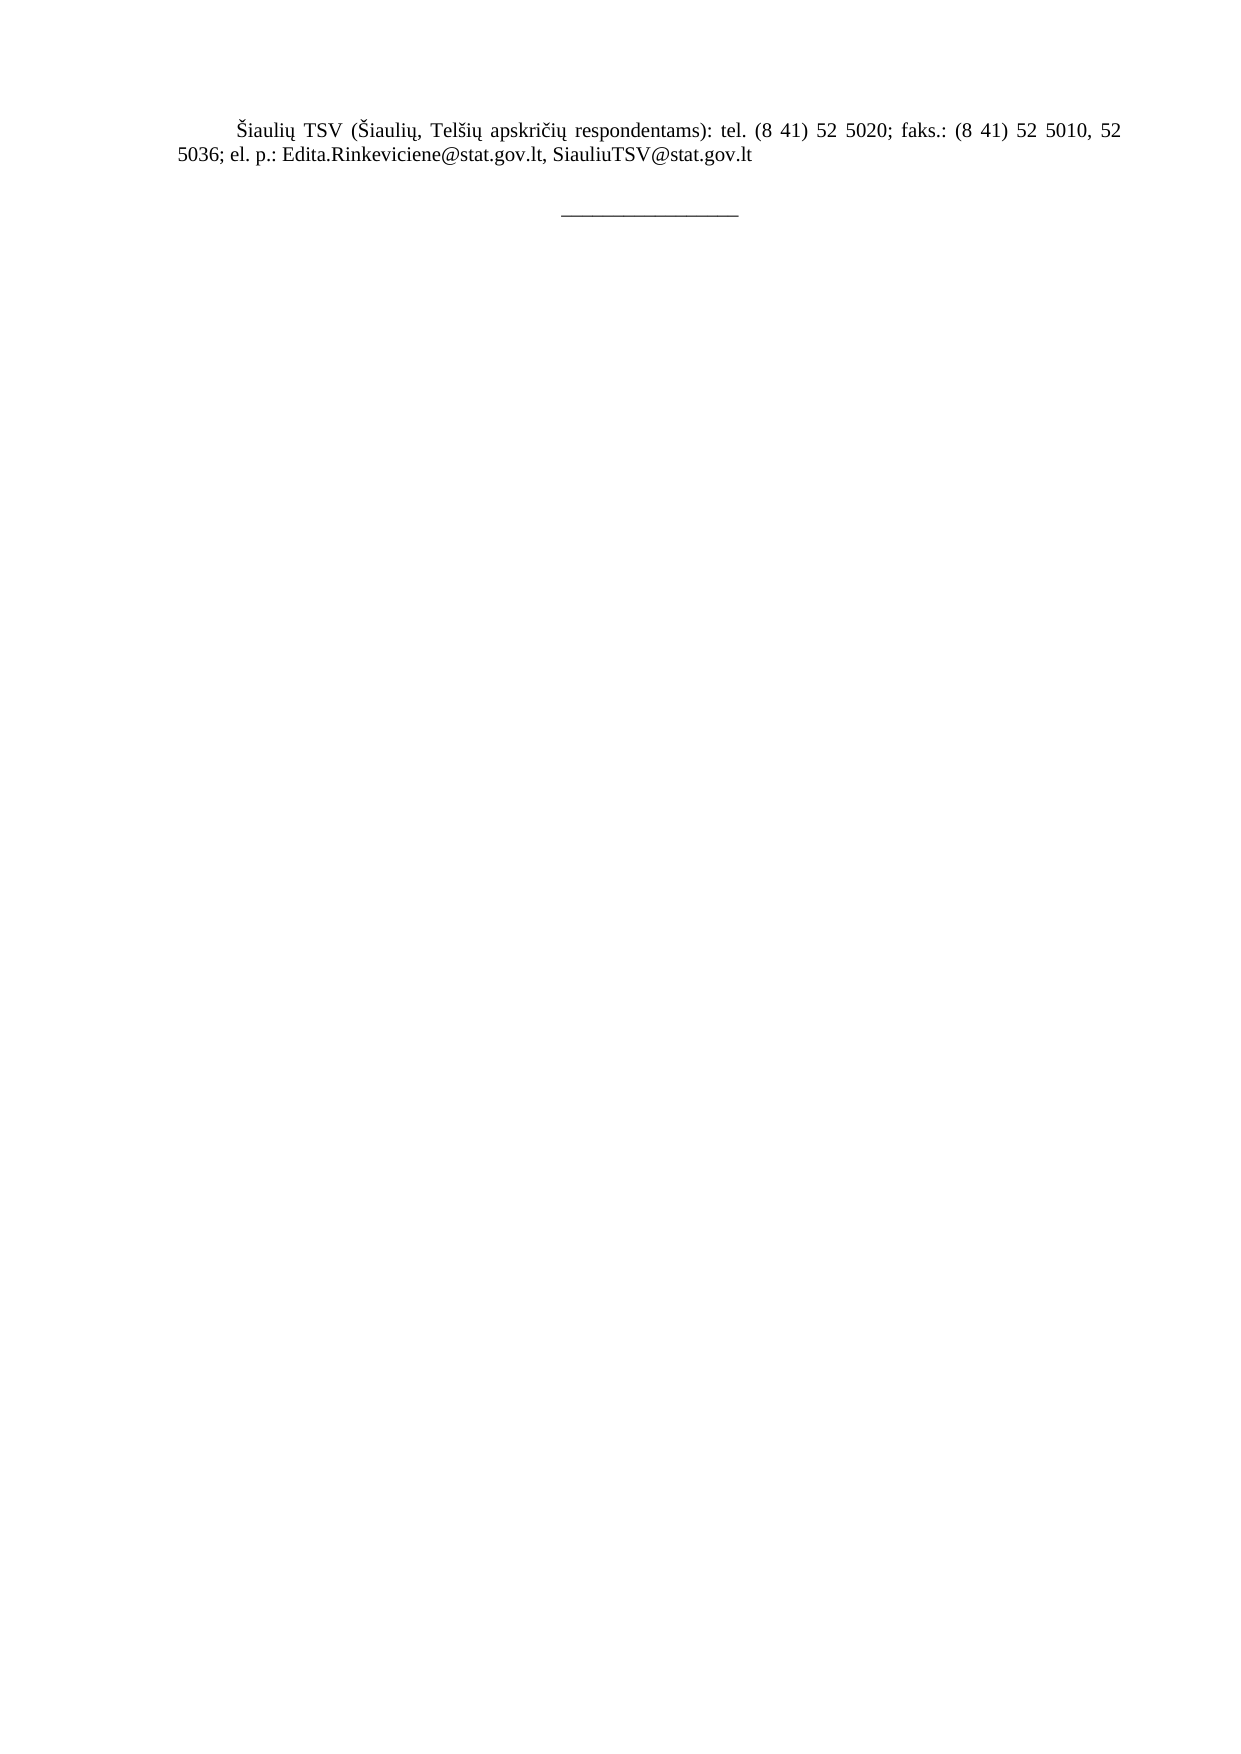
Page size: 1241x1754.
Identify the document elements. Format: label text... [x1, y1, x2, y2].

text Šiaulių TSV (Šiaulių, Telšių apskričių respondentams): tel. (8 41) 52 5020; faks.: (8 41) 52 5010, 52 5036; el. p.: Edita.Rinkeviciene@stat.gov.lt, SiauliuTSV@stat.gov.lt [177, 118, 1122, 166]
text _________________ [177, 195, 1122, 219]
